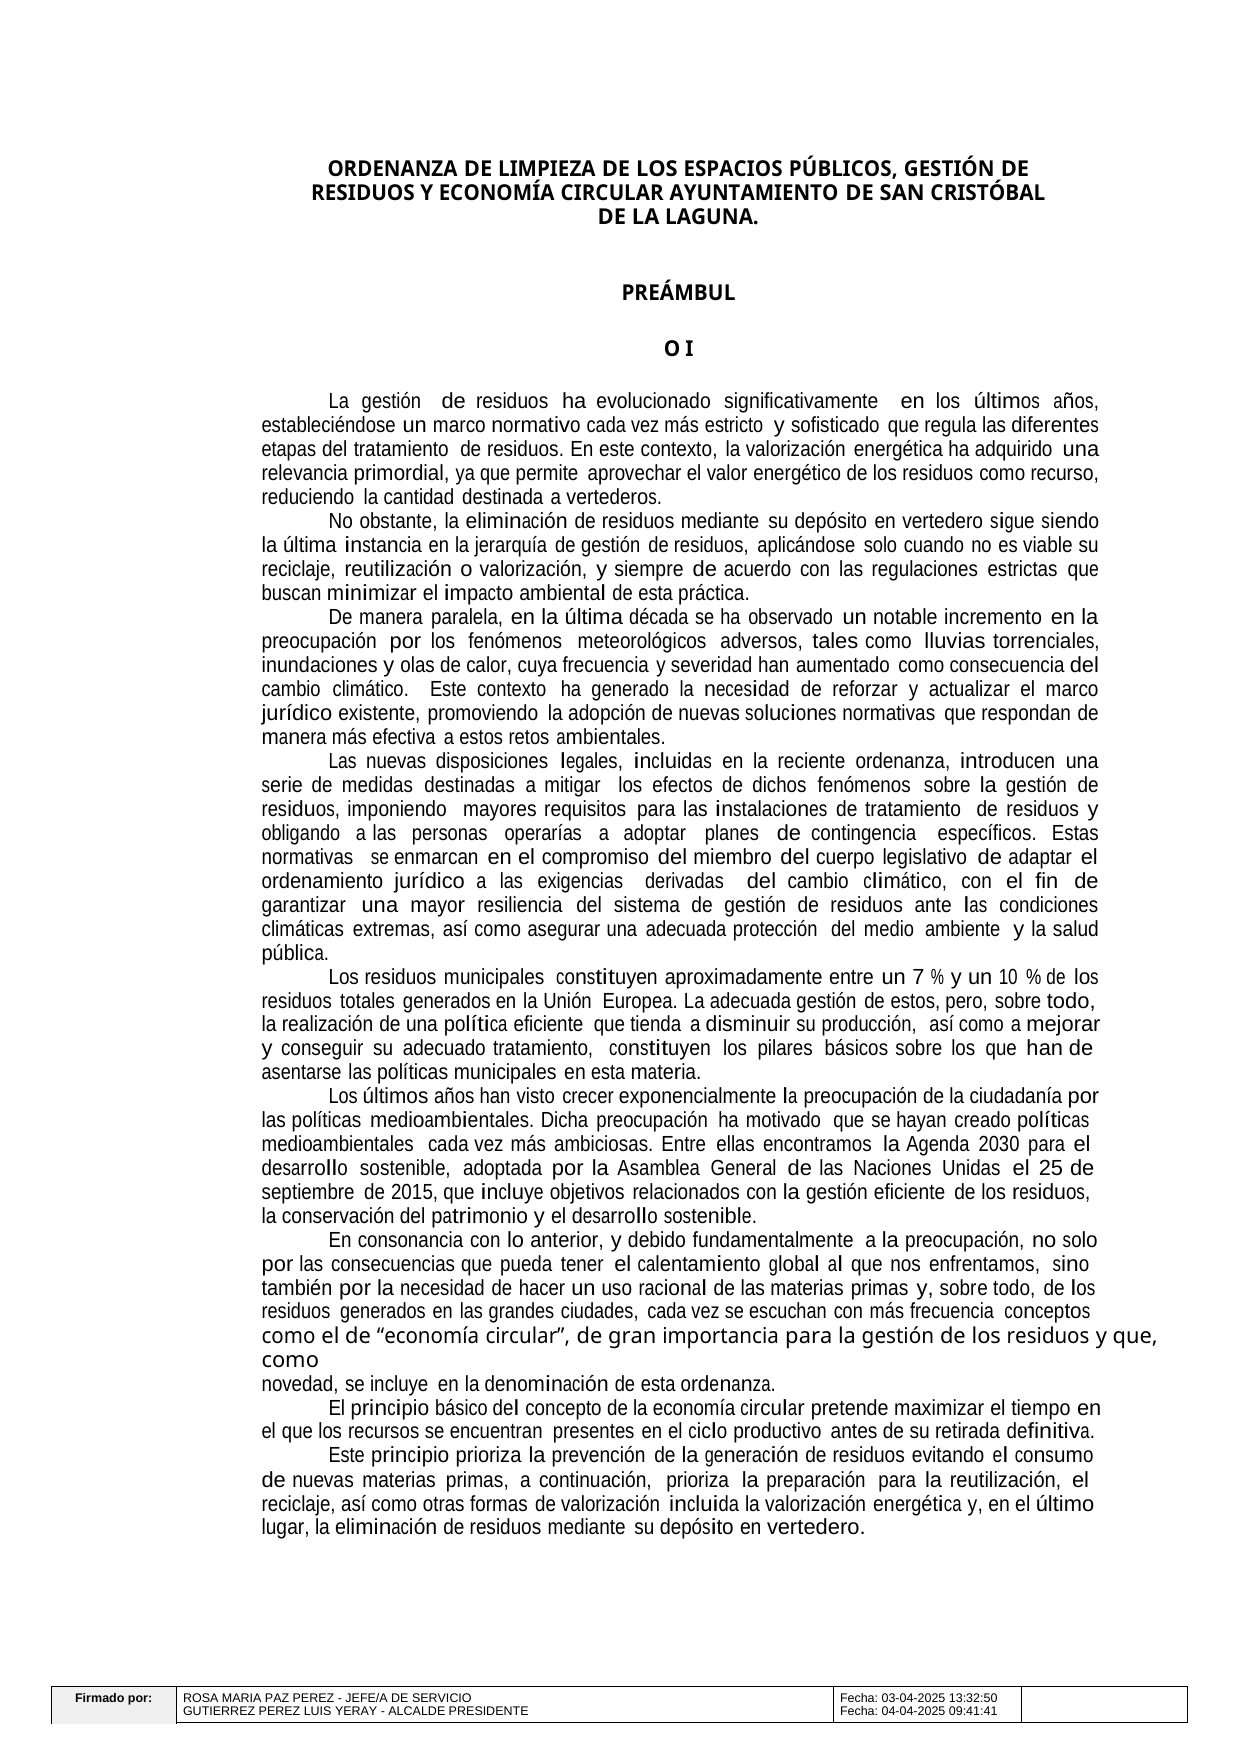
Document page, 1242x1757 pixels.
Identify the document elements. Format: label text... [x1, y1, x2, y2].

text las políticas medioambientales. Dicha preocupación ha motivado que se hayan creado políticas medioambientales cada vez más ambiciosas. Entre ellas encontramos la Agenda 2030 para el [261, 1109, 1099, 1156]
text ORDENANZA DE LIMPIEZA DE LOS ESPACIOS PÚBLICOS, GESTIÓN DE RESIDUOS Y ECONOMÍA CIRCULAR AYUNTAMIENTO DE SAN CRISTÓBAL DE LA LAGUNA. [299, 157, 1057, 229]
text y conseguir su adecuado tratamiento, constituyen los pilares básicos sobre los que han de asentarse las políticas municipales en esta materia. [261, 1037, 1098, 1084]
text Las nuevas disposiciones legales, incluidas en la reciente ordenanza, introducen una serie de medidas destinadas a mitigar los efectos de dichos fenómenos sobre la gestión de residuos, imponiendo mayores requisitos para las instalaciones de tratamiento de residuos y obligando a las personas operarías a adoptar planes de contingencia específicos. Estas normativas se enmarcan en el compromiso del miembro del cuerpo legislativo de adaptar el ordenamiento jurídico a las exigencias derivadas del cambio climático, con el fin de garantizar una mayor resiliencia del sistema de gestión de residuos ante las condiciones climáticas extremas, así como asegurar una adecuada protección del medio ambiente y la salud pública. [261, 749, 1099, 965]
text De manera paralela, en la última década se ha observado un notable incremento en la preocupación por los fenómenos meteorológicos adversos, tales como lluvias torrenciales, inundaciones y olas de calor, cuya frecuencia y severidad han aumentado como consecuencia del cambio climático. Este contexto ha generado la necesidad de reforzar y actualizar el marco jurídico existente, promoviendo la adopción de nuevas soluciones normativas que respondan de manera más efectiva a estos retos ambientales. [261, 605, 1099, 749]
text el que los recursos se encuentran presentes en el ciclo productivo antes de su retirada definitiva. [261, 1420, 1202, 1444]
text El principio básico del concepto de la economía circular pretende maximizar el tiempo en [328, 1396, 1202, 1420]
table_header Fecha: 03-04-2025 13:32:50 Fecha: 04-04-2025 09:41:41 [834, 1687, 1021, 1722]
text desarrollo sostenible, adoptada por la Asamblea General de las Naciones Unidas el 25 de septiembre de 2015, que incluye objetivos relacionados con la gestión eficiente de los residuos, [261, 1156, 1099, 1204]
text también por la necesidad de hacer un uso racional de las materias primas y, sobre todo, de los residuos generados en las grandes ciudades, cada vez se escuchan con más frecuencia conceptos [261, 1276, 1099, 1323]
text la conservación del patrimonio y el desarrollo sostenible. [261, 1204, 1202, 1228]
text de nuevas materias primas, a continuación, prioriza la preparación para la reutilización, el reciclaje, así como otras formas de valorización incluida la valorización energética y, en el último [261, 1468, 1099, 1516]
text PREÁMBULO I [617, 277, 740, 363]
text lugar, la eliminación de residuos mediante su depósito en vertedero. [261, 1516, 1202, 1539]
table_header [1022, 1687, 1187, 1722]
text Los últimos años han visto crecer exponencialmente la preocupación de la ciudadanía por [328, 1084, 1202, 1108]
text No obstante, la eliminación de residuos mediante su depósito en vertedero sigue siendo la última instancia en la jerarquía de gestión de residuos, aplicándose solo cuando no es viable su reciclaje, reutilización o valorización, y siempre de acuerdo con las regulaciones estrictas que buscan minimizar el impacto ambiental de esta práctica. [261, 509, 1099, 605]
text Los residuos municipales constituyen aproximadamente entre un 7 % y un 10 % de los residuos totales generados en la Unión Europea. La adecuada gestión de estos, pero, sobre todo, [261, 965, 1098, 1013]
text En consonancia con lo anterior, y debido fundamentalmente a la preocupación, no solo por las consecuencias que pueda tener el calentamiento global al que nos enfrentamos, sino [261, 1228, 1098, 1276]
table_header ROSA MARIA PAZ PEREZ - JEFE/A DE SERVICIO GUTIERREZ PEREZ LUIS YERAY - ALCALDE PRESIDENTE [177, 1687, 833, 1722]
text la realización de una política eficiente que tienda a disminuir su producción, así como a mejorar [261, 1013, 1202, 1036]
text como el de “economía circular”, de gran importancia para la gestión de los residuos y que, como [261, 1323, 1202, 1372]
text La gestión de residuos ha evolucionado significativamente en los últimos años, estableciéndose un marco normativo cada vez más estricto y sofisticado que regula las diferentes etapas del tratamiento de residuos. En este contexto, la valorización energética ha adquirido una relevancia primordial, ya que permite aprovechar el valor energético de los residuos como recurso, reduciendo la cantidad destinada a vertederos. [261, 390, 1099, 509]
text Este principio prioriza la prevención de la generación de residuos evitando el consumo [328, 1444, 1202, 1468]
table_header Firmado por: [52, 1687, 176, 1722]
text novedad, se incluye en la denominación de esta ordenanza. [261, 1372, 1202, 1396]
